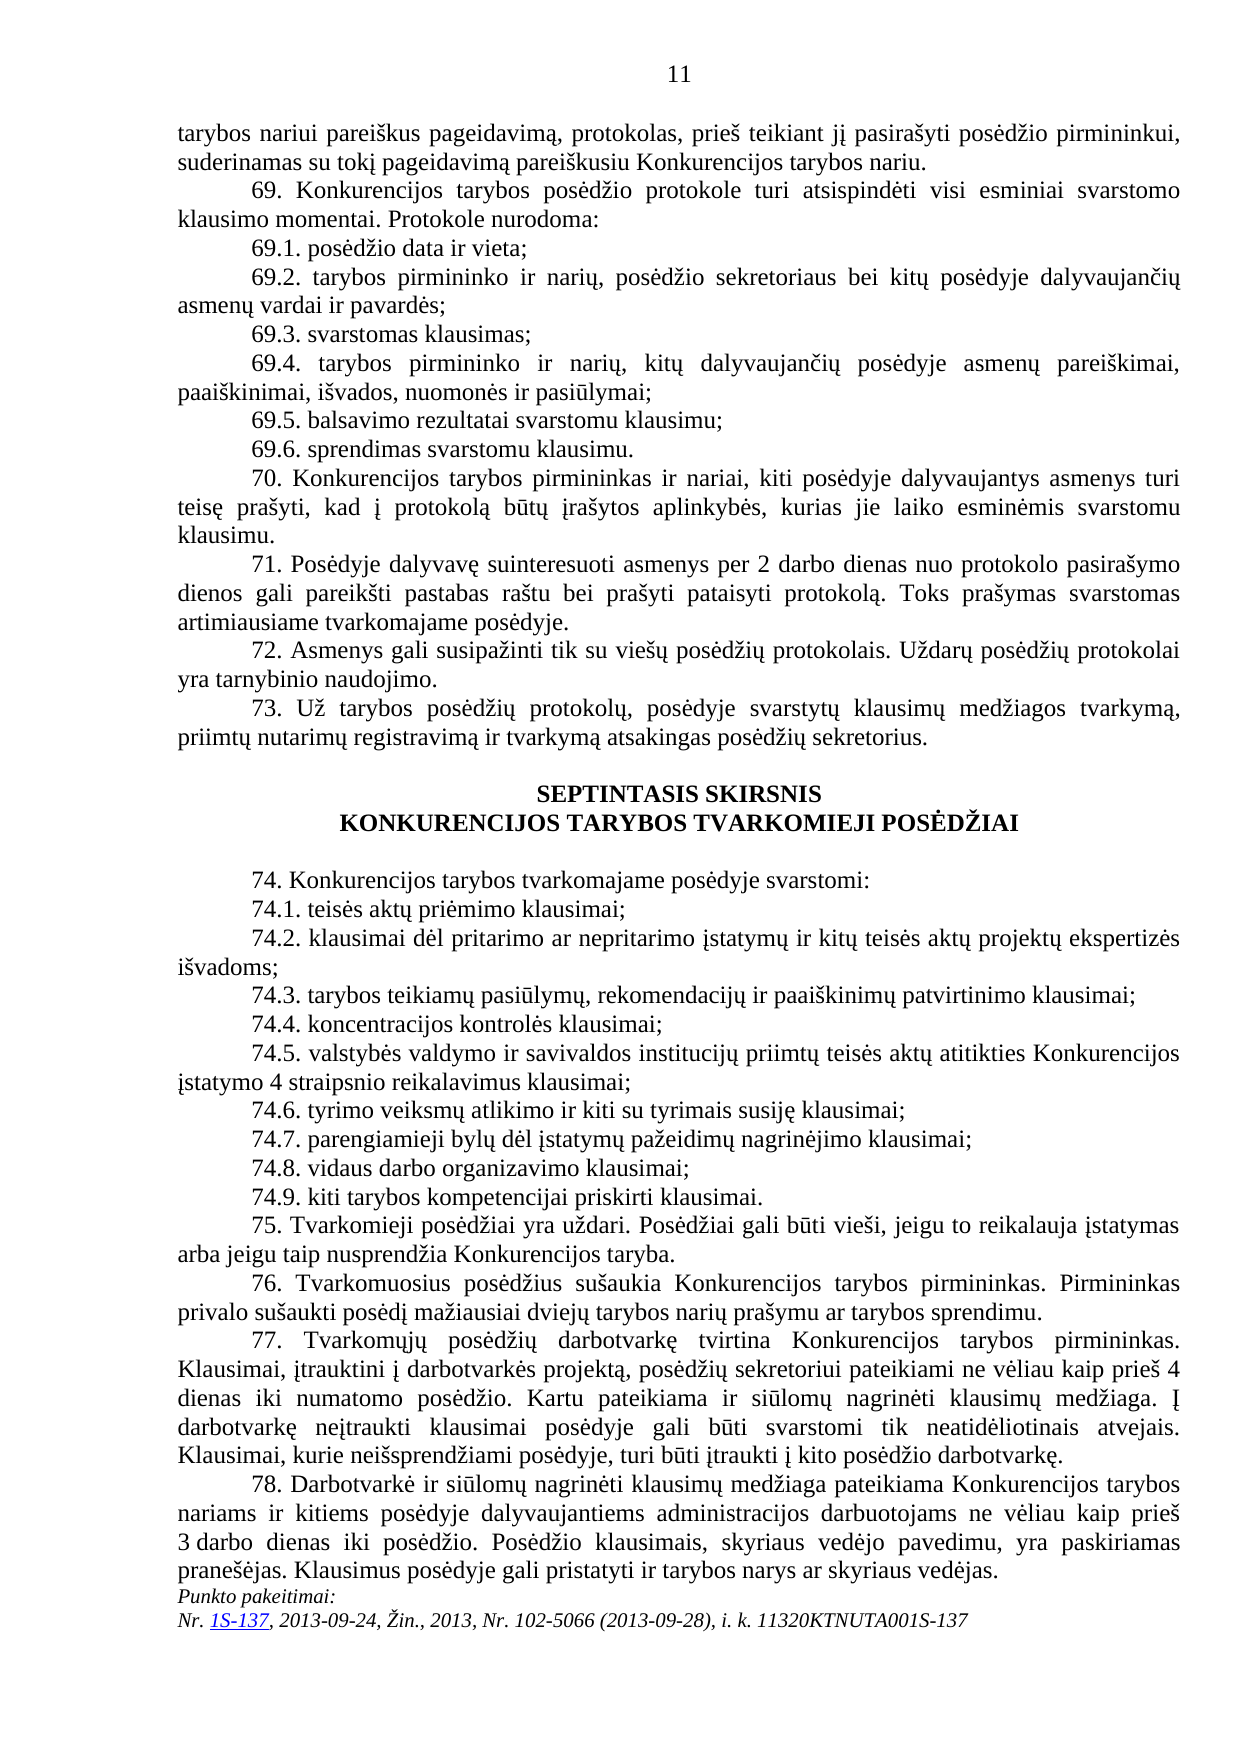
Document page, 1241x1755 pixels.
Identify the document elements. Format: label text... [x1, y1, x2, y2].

text 74.1. teisės aktų priėmimo klausimai; [177, 894, 1181, 923]
text 74.2. klausimai dėl pritarimo ar nepritarimo įstatymų ir kitų teisės aktų projektų ekspertizės išvadoms; [177, 923, 1181, 981]
text 69.1. posėdžio data ir vieta; [177, 233, 1181, 262]
text 77. Tvarkomųjų posėdžių darbotvarkę tvirtina Konkurencijos tarybos pirmininkas. Klausimai, įtrauktini į darbotvarkės projektą, posėdžių sekretoriui pateikiami ne vėliau kaip prieš 4 dienas iki numatomo posėdžio. Kartu pateikiama ir siūlomų nagrinėti klausimų medžiaga. Į darbotvarkę neįtraukti klausimai posėdyje gali būti svarstomi tik neatidėliotinais atvejais. Klausimai, kurie neišsprendžiami posėdyje, turi būti įtraukti į kito posėdžio darbotvarkę. [177, 1326, 1181, 1469]
text 70. Konkurencijos tarybos pirmininkas ir nariai, kiti posėdyje dalyvaujantys asmenys turi teisę prašyti, kad į protokolą būtų įrašytos aplinkybės, kurias jie laiko esminėmis svarstomu klausimu. [177, 463, 1181, 549]
text 76. Tvarkomuosius posėdžius sušaukia Konkurencijos tarybos pirmininkas. Pirmininkas privalo sušaukti posėdį mažiausiai dviejų tarybos narių prašymu ar tarybos sprendimu. [177, 1268, 1181, 1326]
text Punkto pakeitimai: [177, 1584, 1181, 1608]
text 72. Asmenys gali susipažinti tik su viešų posėdžių protokolais. Uždarų posėdžių protokolai yra tarnybinio naudojimo. [177, 636, 1181, 693]
text KONKURENCIJOS TARYBOS TVARKOMIEJI POSĖDŽIAI [177, 808, 1181, 837]
text 74.8. vidaus darbo organizavimo klausimai; [177, 1153, 1181, 1182]
text tarybos nariui pareiškus pageidavimą, protokolas, prieš teikiant jį pasirašyti posėdžio pirmininkui, suderinamas su tokį pageidavimą pareiškusiu Konkurencijos tarybos nariu. [177, 118, 1181, 176]
text 74.4. koncentracijos kontrolės klausimai; [177, 1009, 1181, 1038]
text Nr. 1S-137, 2013-09-24, Žin., 2013, Nr. 102-5066 (2013-09-28), i. k. 11320KTNUTA001S-137 [177, 1608, 1181, 1632]
text 71. Posėdyje dalyvavę suinteresuoti asmenys per 2 darbo dienas nuo protokolo pasirašymo dienos gali pareikšti pastabas raštu bei prašyti pataisyti protokolą. Toks prašymas svarstomas artimiausiame tvarkomajame posėdyje. [177, 549, 1181, 636]
text 78. Darbotvarkė ir siūlomų nagrinėti klausimų medžiaga pateikiama Konkurencijos tarybos nariams ir kitiems posėdyje dalyvaujantiems administracijos darbuotojams ne vėliau kaip prieš 3 darbo dienas iki posėdžio. Posėdžio klausimais, skyriaus vedėjo pavedimu, yra paskiriamas pranešėjas. Klausimus posėdyje gali pristatyti ir tarybos narys ar skyriaus vedėjas. [177, 1469, 1181, 1584]
text 73. Už tarybos posėdžių protokolų, posėdyje svarstytų klausimų medžiagos tvarkymą, priimtų nutarimų registravimą ir tvarkymą atsakingas posėdžių sekretorius. [177, 693, 1181, 751]
text 69.6. sprendimas svarstomu klausimu. [177, 434, 1181, 463]
text 74.7. parengiamieji bylų dėl įstatymų pažeidimų nagrinėjimo klausimai; [177, 1124, 1181, 1153]
text 74. Konkurencijos tarybos tvarkomajame posėdyje svarstomi: [177, 866, 1181, 894]
text 74.6. tyrimo veiksmų atlikimo ir kiti su tyrimais susiję klausimai; [177, 1096, 1181, 1124]
text 69.2. tarybos pirmininko ir narių, posėdžio sekretoriaus bei kitų posėdyje dalyvaujančių asmenų vardai ir pavardės; [177, 262, 1181, 319]
text 74.9. kiti tarybos kompetencijai priskirti klausimai. [177, 1182, 1181, 1211]
text 75. Tvarkomieji posėdžiai yra uždari. Posėdžiai gali būti vieši, jeigu to reikalauja įstatymas arba jeigu taip nusprendžia Konkurencijos taryba. [177, 1211, 1181, 1268]
text 69.4. tarybos pirmininko ir narių, kitų dalyvaujančių posėdyje asmenų pareiškimai, paaiškinimai, išvados, nuomonės ir pasiūlymai; [177, 348, 1181, 406]
text 69.3. svarstomas klausimas; [177, 319, 1181, 348]
text 74.3. tarybos teikiamų pasiūlymų, rekomendacijų ir paaiškinimų patvirtinimo klausimai; [177, 981, 1181, 1009]
text SEPTINTASIS SKIRSNIS [177, 779, 1181, 808]
text 69. Konkurencijos tarybos posėdžio protokole turi atsispindėti visi esminiai svarstomo klausimo momentai. Protokole nurodoma: [177, 176, 1181, 233]
text 69.5. balsavimo rezultatai svarstomu klausimu; [177, 406, 1181, 434]
text 74.5. valstybės valdymo ir savivaldos institucijų priimtų teisės aktų atitikties Konkurencijos įstatymo 4 straipsnio reikalavimus klausimai; [177, 1038, 1181, 1096]
